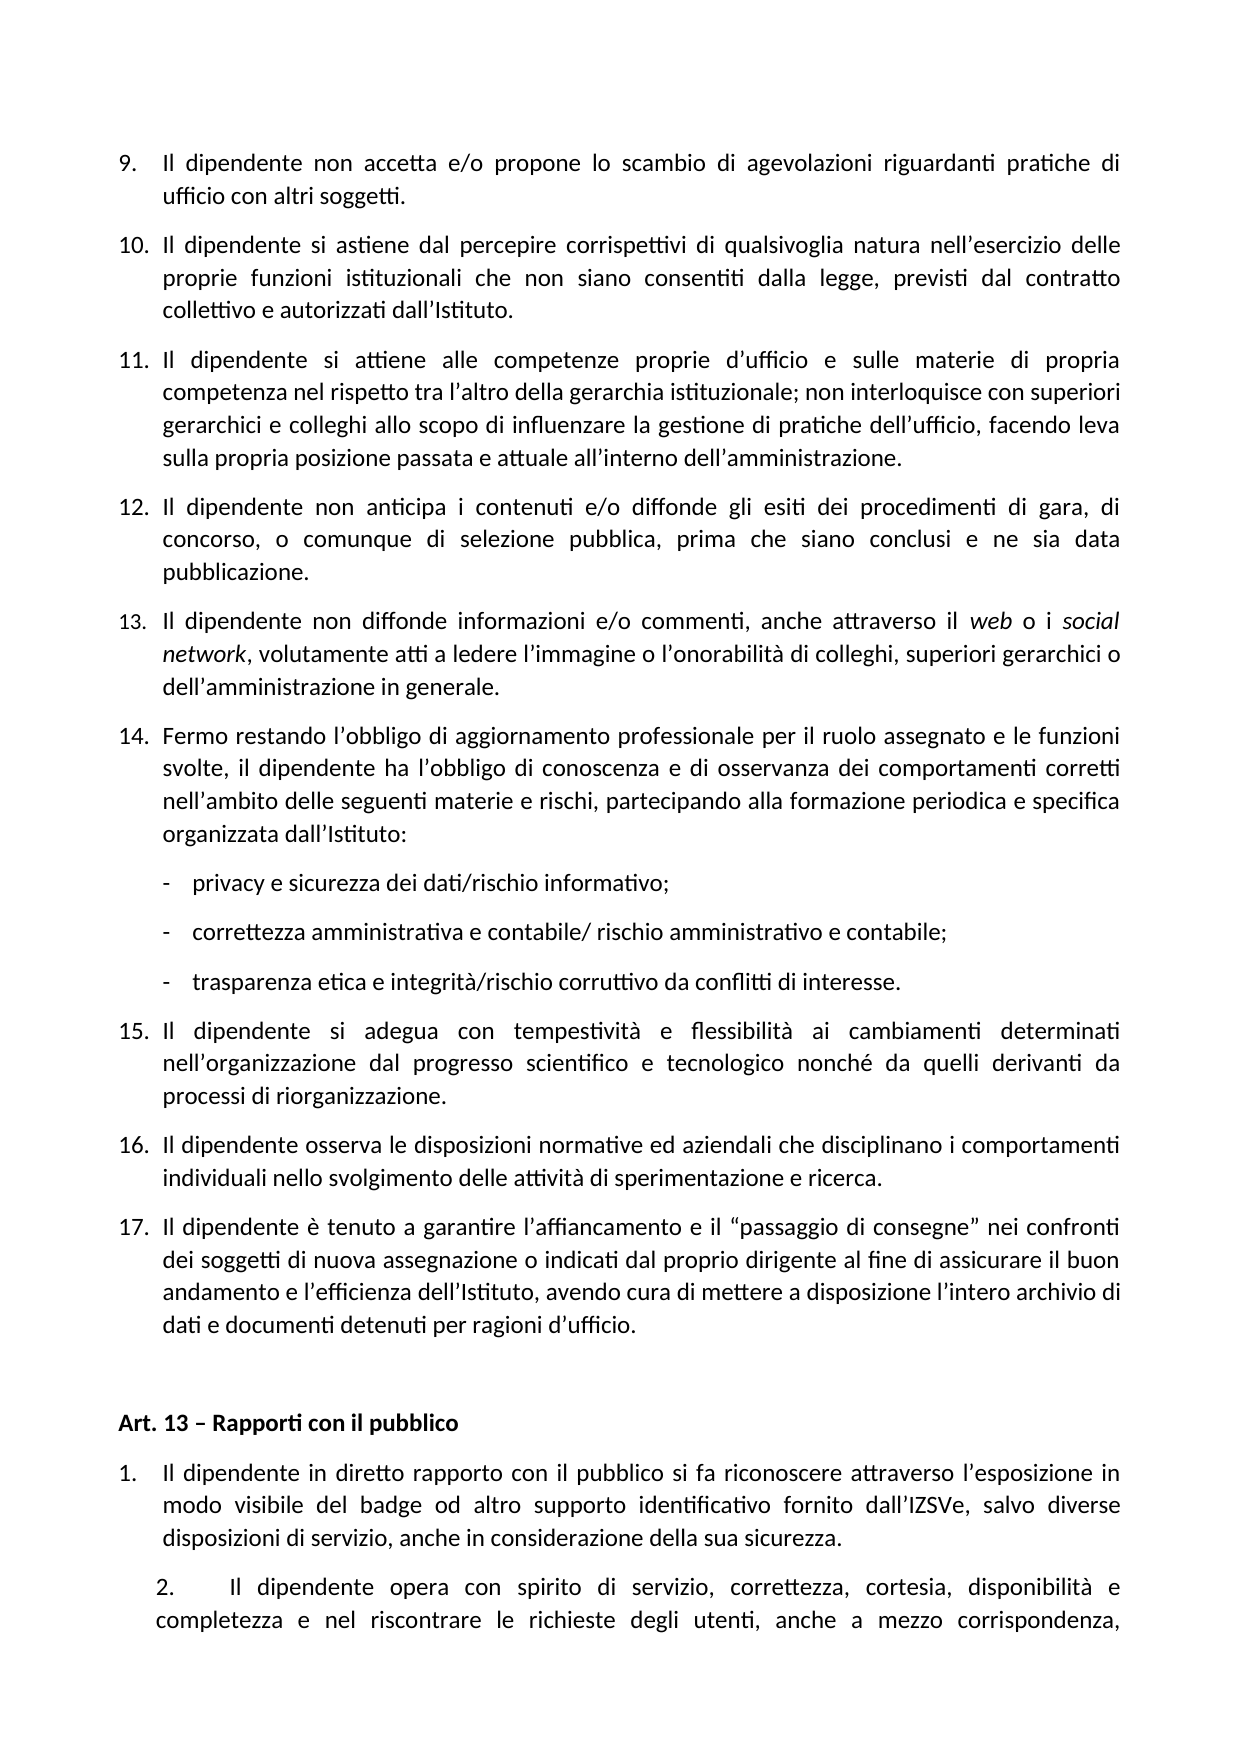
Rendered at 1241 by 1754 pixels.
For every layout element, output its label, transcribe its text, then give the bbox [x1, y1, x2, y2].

list privacy e sicurezza dei dati/rischio informativo; [162, 867, 1122, 898]
list Il dipendente è tenuto a garantire l’affiancamento e il “passaggio di consegne” nei confronti dei soggetti di nuova assegnazione o indicati dal proprio dirigente al fine di assicurare il buon andamento e l’efficienza dell’Istituto, avendo cura di mettere a disposizione l’intero archivio di dati e documenti detenuti per ragioni d’ufficio. [118, 1211, 1122, 1339]
list Il dipendente si astiene dal percepire corrispettivi di qualsivoglia natura nell’esercizio delle proprie funzioni istituzionali che non siano consentiti dalla legge, previsti dal contratto collettivo e autorizzati dall’Istituto. [118, 229, 1122, 325]
list Il dipendente non anticipa i contenuti e/o diffonde gli esiti dei procedimenti di gara, di concorso, o comunque di selezione pubblica, prima che siano conclusi e ne sia data pubblicazione. [118, 491, 1122, 587]
list Il dipendente osserva le disposizioni normative ed aziendali che disciplinano i comportamenti individuali nello svolgimento delle attività di sperimentazione e ricerca. [118, 1129, 1122, 1192]
list Il dipendente in diretto rapporto con il pubblico si fa riconoscere attraverso l’esposizione in modo visibile del badge od altro supporto identificativo fornito dall’IZSVe, salvo diverse disposizioni di servizio, anche in considerazione della sua sicurezza. [118, 1457, 1122, 1553]
list Il dipendente si attiene alle competenze proprie d’ufficio e sulle materie di propria competenza nel rispetto tra l’altro della gerarchia istituzionale; non interloquisce con superiori gerarchici e colleghi allo scopo di influenzare la gestione di pratiche dell’ufficio, facendo leva sulla propria posizione passata e attuale all’interno dell’amministrazione. [118, 344, 1122, 472]
list Il dipendente opera con spirito di servizio, correttezza, cortesia, disponibilità e completezza e nel riscontrare le richieste degli utenti, anche a mezzo corrispondenza, [156, 1571, 1122, 1634]
list trasparenza etica e integrità/rischio corruttivo da conflitti di interesse. [162, 966, 1122, 996]
list Il dipendente non accetta e/o propone lo scambio di agevolazioni riguardanti pratiche di ufficio con altri soggetti. [118, 148, 1122, 211]
list correttezza amministrativa e contabile/ rischio amministrativo e contabile; [162, 916, 1122, 947]
list Il dipendente non diffonde informazioni e/o commenti, anche attraverso il web o i social network, volutamente atti a ledere l’immagine o l’onorabilità di colleghi, superiori gerarchici o dell’amministrazione in generale. [118, 606, 1122, 701]
list Il dipendente si adegua con tempestività e flessibilità ai cambiamenti determinati nell’organizzazione dal progresso scientifico e tecnologico nonché da quelli derivanti da processi di riorganizzazione. [118, 1015, 1122, 1111]
text Art. 13 – Rapporti con il pubblico [118, 1408, 1122, 1438]
list Fermo restando l’obbligo di aggiornamento professionale per il ruolo assegnato e le funzioni svolte, il dipendente ha l’obbligo di conoscenza e di osservanza dei comportamenti corretti nell’ambito delle seguenti materie e rischi, partecipando alla formazione periodica e specifica organizzata dall’Istituto: [118, 720, 1122, 848]
